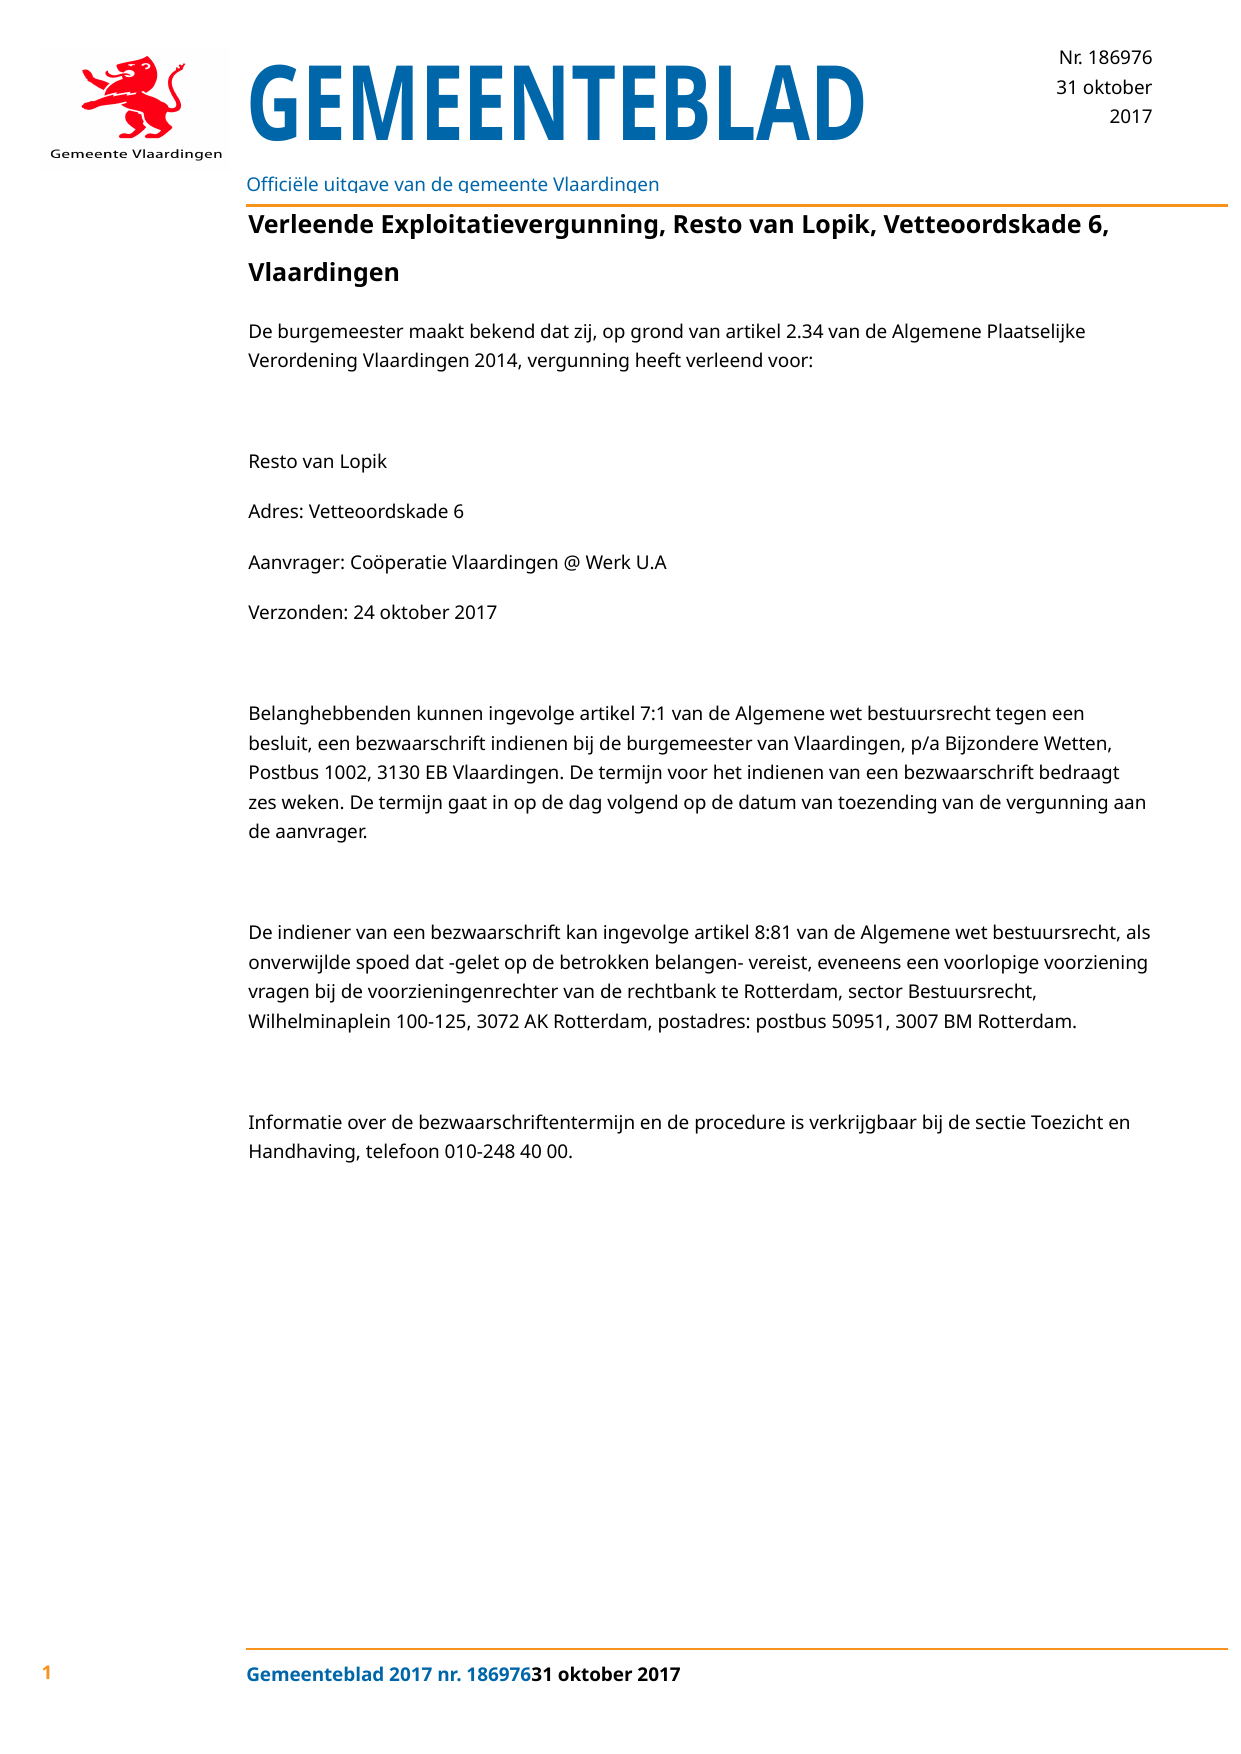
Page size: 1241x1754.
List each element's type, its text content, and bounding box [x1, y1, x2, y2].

text Informatie over de bezwaarschriftentermijn en de procedure is verkrijgbaar bij de sectie Toezicht en Handhaving, telefoon 010-248 40 00. [248, 1109, 1152, 1164]
picture [41, 47, 231, 172]
text Resto van Lopik [248, 448, 1152, 474]
text Aanvrager: Coöperatie Vlaardingen @ Werk U.A [248, 549, 1152, 575]
text Belanghebbenden kunnen ingevolge artikel 7:1 van de Algemene wet bestuursrecht tegen een besluit, een bezwaarschrift indienen bij de burgemeester van Vlaardingen, p/a Bijzondere Wetten, Postbus 1002, 3130 EB Vlaardingen. De termijn voor het indienen van een bezwaarschrift bedraagt zes weken. De termijn gaat in op de dag volgend op de datum van toezending van de vergunning aan de aanvrager. [248, 700, 1152, 844]
text Adres: Vetteoordskade 6 [248, 499, 1152, 524]
text De burgemeester maakt bekend dat zij, op grond van artikel 2.34 van de Algemene Plaatselijke Verordening Vlaardingen 2014, vergunning heeft verleend voor: [248, 318, 1152, 373]
text Verleende Exploitatievergunning, Resto van Lopik, Vetteoordskade 6, Vlaardingen [248, 207, 1152, 288]
text Verzonden: 24 oktober 2017 [248, 599, 1152, 625]
text De indiener van een bezwaarschrift kan ingevolge artikel 8:81 van de Algemene wet bestuursrecht, als onverwijlde spoed dat -gelet op de betrokken belangen- vereist, eveneens een voorlopige voorziening vragen bij de voorzieningenrechter van de rechtbank te Rotterdam, sector Bestuursrecht, Wilhelminaplein 100-125, 3072 AK Rotterdam, postadres: postbus 50951, 3007 BM Rotterdam. [248, 919, 1152, 1034]
